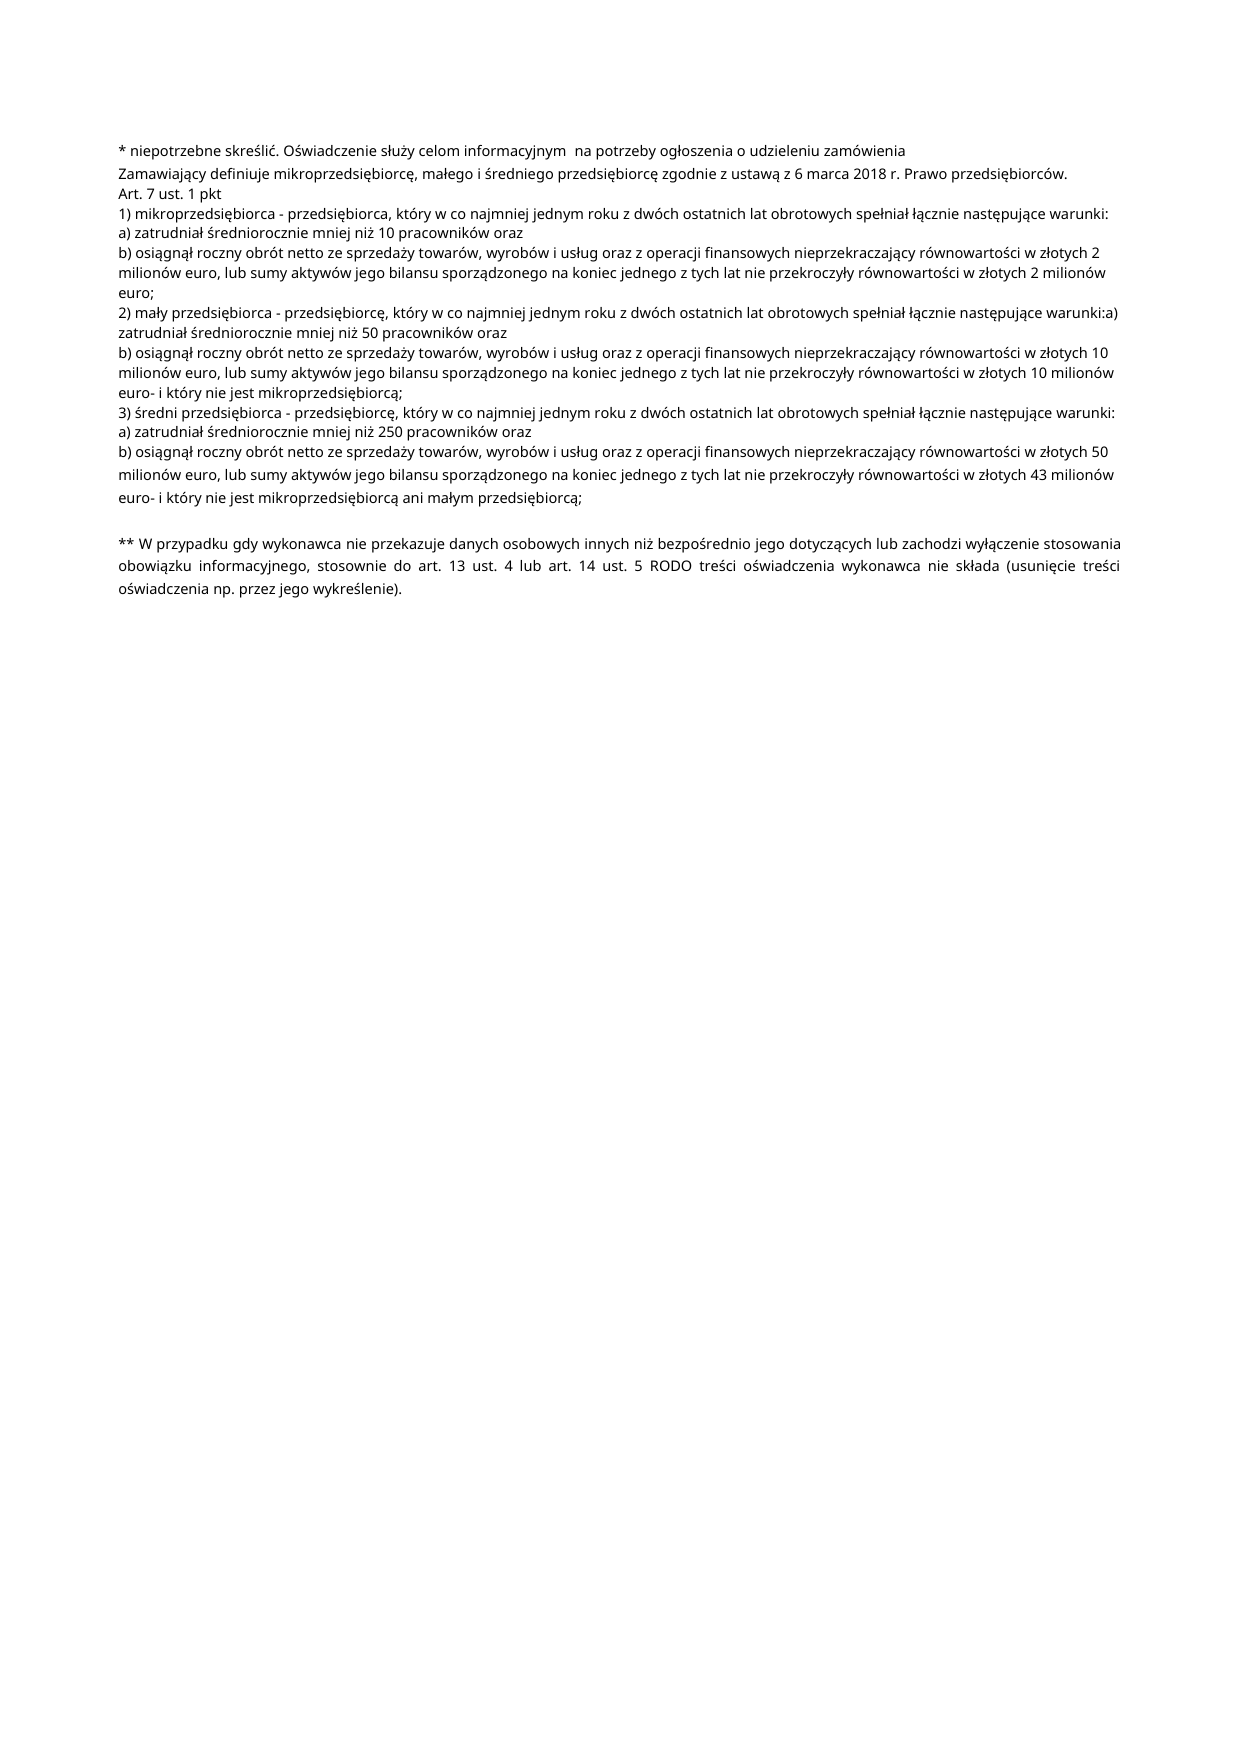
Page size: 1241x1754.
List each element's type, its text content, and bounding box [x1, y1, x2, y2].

text ** W przypadku gdy wykonawca nie przekazuje danych osobowych innych niż bezpośrednio jego dotyczących lub zachodzi wyłączenie stosowania obowiązku informacyjnego, stosownie do art. 13 ust. 4 lub art. 14 ust. 5 RODO treści oświadczenia wykonawca nie składa (usunięcie treści oświadczenia np. przez jego wykreślenie). [118, 533, 1122, 599]
text a) zatrudniał średniorocznie mniej niż 250 pracowników oraz [118, 422, 1122, 442]
text b) osiągnął roczny obrót netto ze sprzedaży towarów, wyrobów i usług oraz z operacji finansowych nieprzekraczający równowartości w złotych 50 milionów euro, lub sumy aktywów jego bilansu sporządzonego na koniec jednego z tych lat nie przekroczyły równowartości w złotych 43 milionów euro- i który nie jest mikroprzedsiębiorcą ani małym przedsiębiorcą; [118, 442, 1122, 508]
text b) osiągnął roczny obrót netto ze sprzedaży towarów, wyrobów i usług oraz z operacji finansowych nieprzekraczający równowartości w złotych 10 milionów euro, lub sumy aktywów jego bilansu sporządzonego na koniec jednego z tych lat nie przekroczyły równowartości w złotych 10 milionów euro- i który nie jest mikroprzedsiębiorcą; 3) średni przedsiębiorca - przedsiębiorcę, który w co najmniej jednym roku z dwóch ostatnich lat obrotowych spełniał łącznie następujące warunki: [118, 343, 1122, 422]
text Zamawiający definiuje mikroprzedsiębiorcę, małego i średniego przedsiębiorcę zgodnie z ustawą z 6 marca 2018 r. Prawo przedsiębiorców. Art. 7 ust. 1 pkt 1) mikroprzedsiębiorca - przedsiębiorca, który w co najmniej jednym roku z dwóch ostatnich lat obrotowych spełniał łącznie następujące warunki: a) zatrudniał średniorocznie mniej niż 10 pracowników oraz b) osiągnął roczny obrót netto ze sprzedaży towarów, wyrobów i usług oraz z operacji finansowych nieprzekraczający równowartości w złotych 2 milionów euro, lub sumy aktywów jego bilansu sporządzonego na koniec jednego z tych lat nie przekroczyły równowartości w złotych 2 milionów euro; 2) mały przedsiębiorca - przedsiębiorcę, który w co najmniej jednym roku z dwóch ostatnich lat obrotowych spełniał łącznie następujące warunki:a) zatrudniał średniorocznie mniej niż 50 pracowników oraz [118, 164, 1122, 343]
text * niepotrzebne skreślić. Oświadczenie służy celom informacyjnym na potrzeby ogłoszenia o udzieleniu zamówienia [118, 141, 1122, 161]
